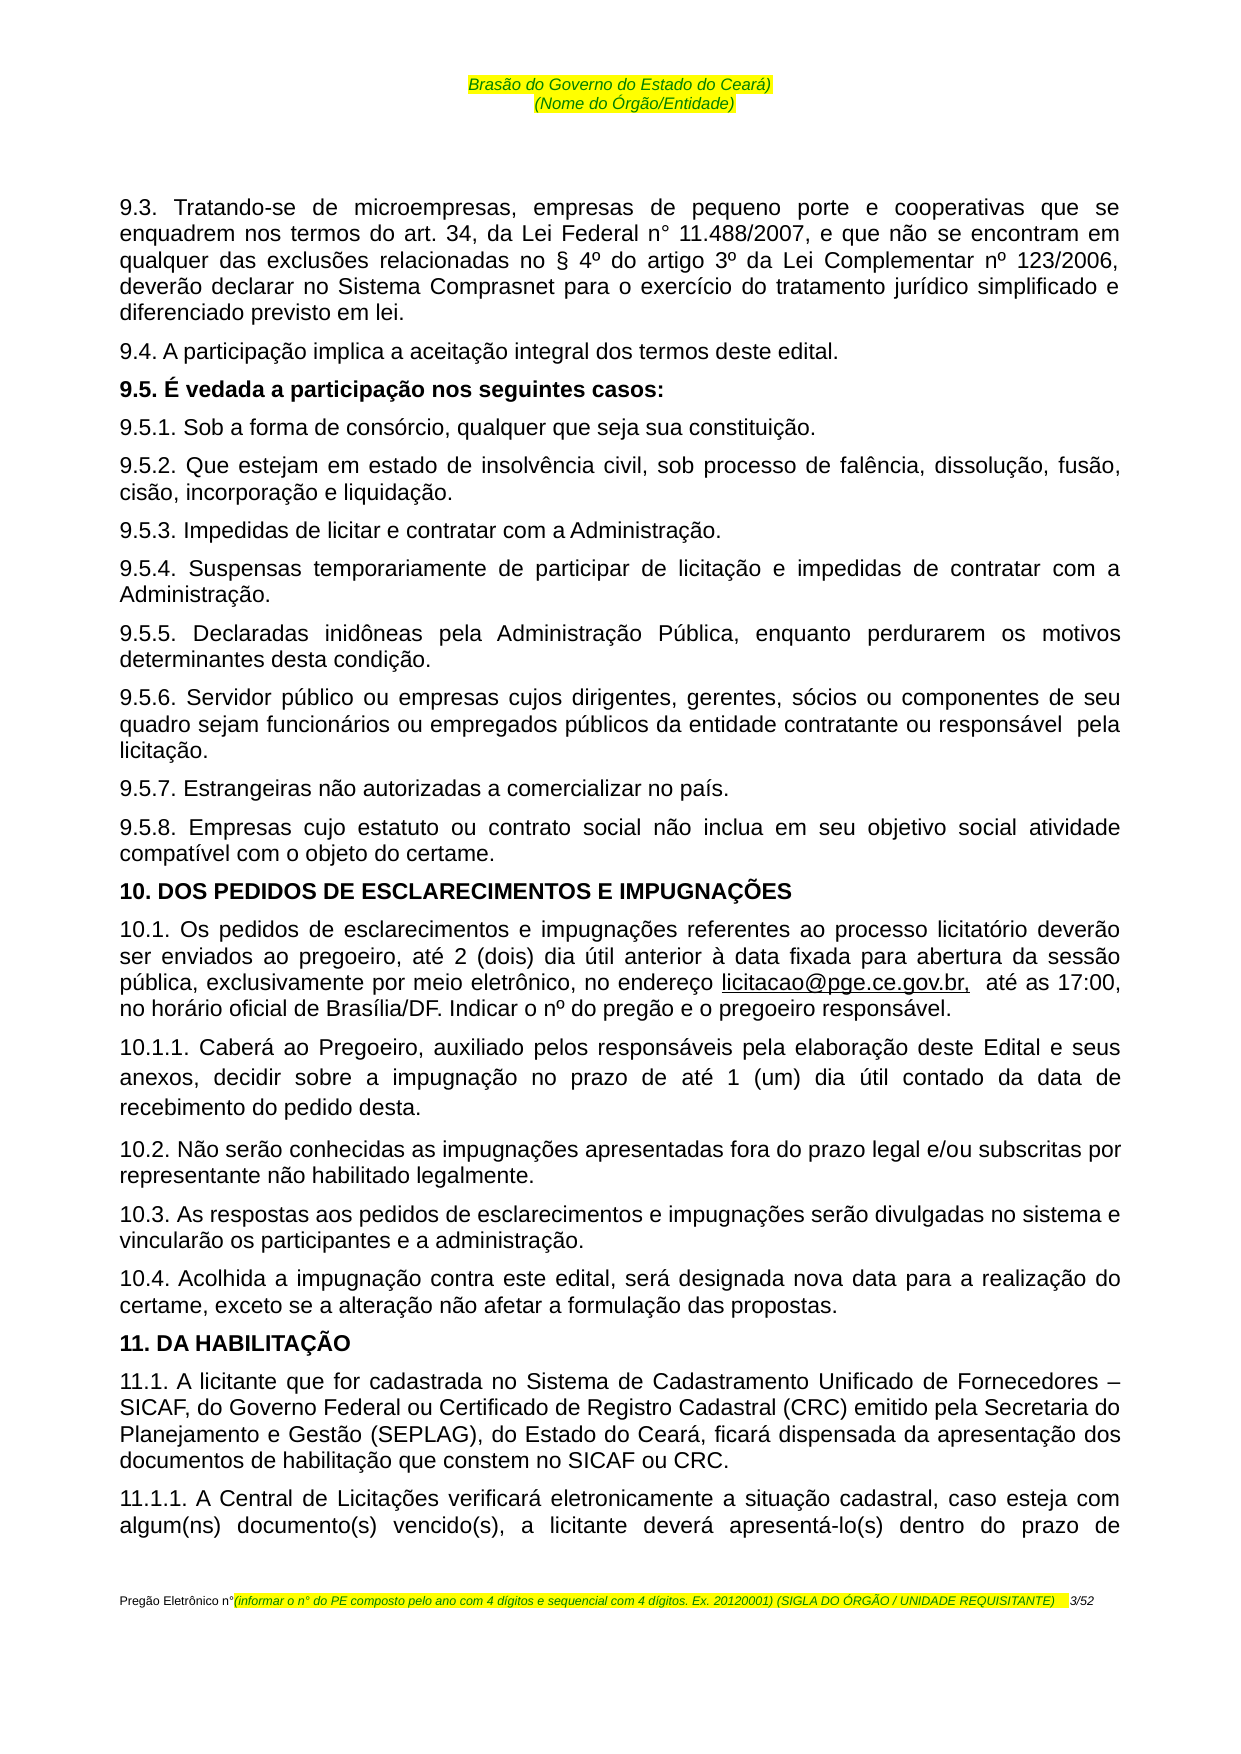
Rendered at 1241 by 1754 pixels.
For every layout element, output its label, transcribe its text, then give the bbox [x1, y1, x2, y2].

text 9.5. É vedada a participação nos seguintes casos: [119, 376, 1121, 402]
text 10.3. As respostas aos pedidos de esclarecimentos e impugnações serão divulgadas no sistema e vincularão os participantes e a administração. [119, 1201, 1121, 1253]
text 9.5.5. Declaradas inidôneas pela Administração Pública, enquanto perdurarem os motivos determinantes desta condição. [119, 620, 1121, 672]
text 9.3. Tratando-se de microempresas, empresas de pequeno porte e cooperativas que se enquadrem nos termos do art. 34, da Lei Federal n° 11.488/2007, e que não se encontram em qualquer das exclusões relacionadas no § 4º do artigo 3º da Lei Complementar nº 123/2006, deverão declarar no Sistema Comprasnet para o exercício do tratamento jurídico simplificado e diferenciado previsto em lei. [119, 194, 1120, 326]
text 11. DA HABILITAÇÃO [119, 1330, 1121, 1356]
text 10.1. Os pedidos de esclarecimentos e impugnações referentes ao processo licitatório deverão ser enviados ao pregoeiro, até 2 (dois) dia útil anterior à data fixada para abertura da sessão pública, exclusivamente por meio eletrônico, no endereço licitacao@pge.ce.gov.br, até as 17:00, no horário oficial de Brasília/DF. Indicar o nº do pregão e o pregoeiro responsável. [119, 916, 1121, 1022]
text 9.5.3. Impedidas de licitar e contratar com a Administração. [119, 517, 1121, 543]
text 9.5.8. Empresas cujo estatuto ou contrato social não inclua em seu objetivo social atividade compatível com o objeto do certame. [119, 813, 1121, 866]
list 10.1.1. Caberá ao Pregoeiro, auxiliado pelos responsáveis pela elaboração deste Edital e seus anexos, decidir sobre a impugnação no prazo de até 1 (um) dia útil contado da data de recebimento do pedido desta. [119, 1033, 1121, 1120]
text 9.5.2. Que estejam em estado de insolvência civil, sob processo de falência, dissolução, fusão, cisão, incorporação e liquidação. [119, 452, 1121, 505]
text 9.5.1. Sob a forma de consórcio, qualquer que seja sua constituição. [119, 414, 1121, 440]
text 11.1. A licitante que for cadastrada no Sistema de Cadastramento Unificado de Fornecedores – SICAF, do Governo Federal ou Certificado de Registro Cadastral (CRC) emitido pela Secretaria do Planejamento e Gestão (SEPLAG), do Estado do Ceará, ficará dispensada da apresentação dos documentos de habilitação que constem no SICAF ou CRC. [119, 1368, 1121, 1473]
text 9.4. A participação implica a aceitação integral dos termos deste edital. [119, 338, 1120, 364]
text 10.2. Não serão conhecidas as impugnações apresentadas fora do prazo legal e/ou subscritas por representante não habilitado legalmente. [119, 1136, 1121, 1189]
text 10.4. Acolhida a impugnação contra este edital, será designada nova data para a realização do certame, exceto se a alteração não afetar a formulação das propostas. [119, 1265, 1121, 1318]
text 9.5.7. Estrangeiras não autorizadas a comercializar no país. [119, 775, 1121, 802]
text 10. DOS PEDIDOS DE ESCLARECIMENTOS E IMPUGNAÇÕES [119, 878, 1121, 904]
text 9.5.4. Suspensas temporariamente de participar de licitação e impedidas de contratar com a Administração. [119, 555, 1121, 608]
text 9.5.6. Servidor público ou empresas cujos dirigentes, gerentes, sócios ou componentes de seu quadro sejam funcionários ou empregados públicos da entidade contratante ou responsável pela licitação. [119, 684, 1121, 763]
text 11.1.1. A Central de Licitações verificará eletronicamente a situação cadastral, caso esteja com algum(ns) documento(s) vencido(s), a licitante deverá apresentá-lo(s) dentro do prazo de [119, 1485, 1121, 1538]
